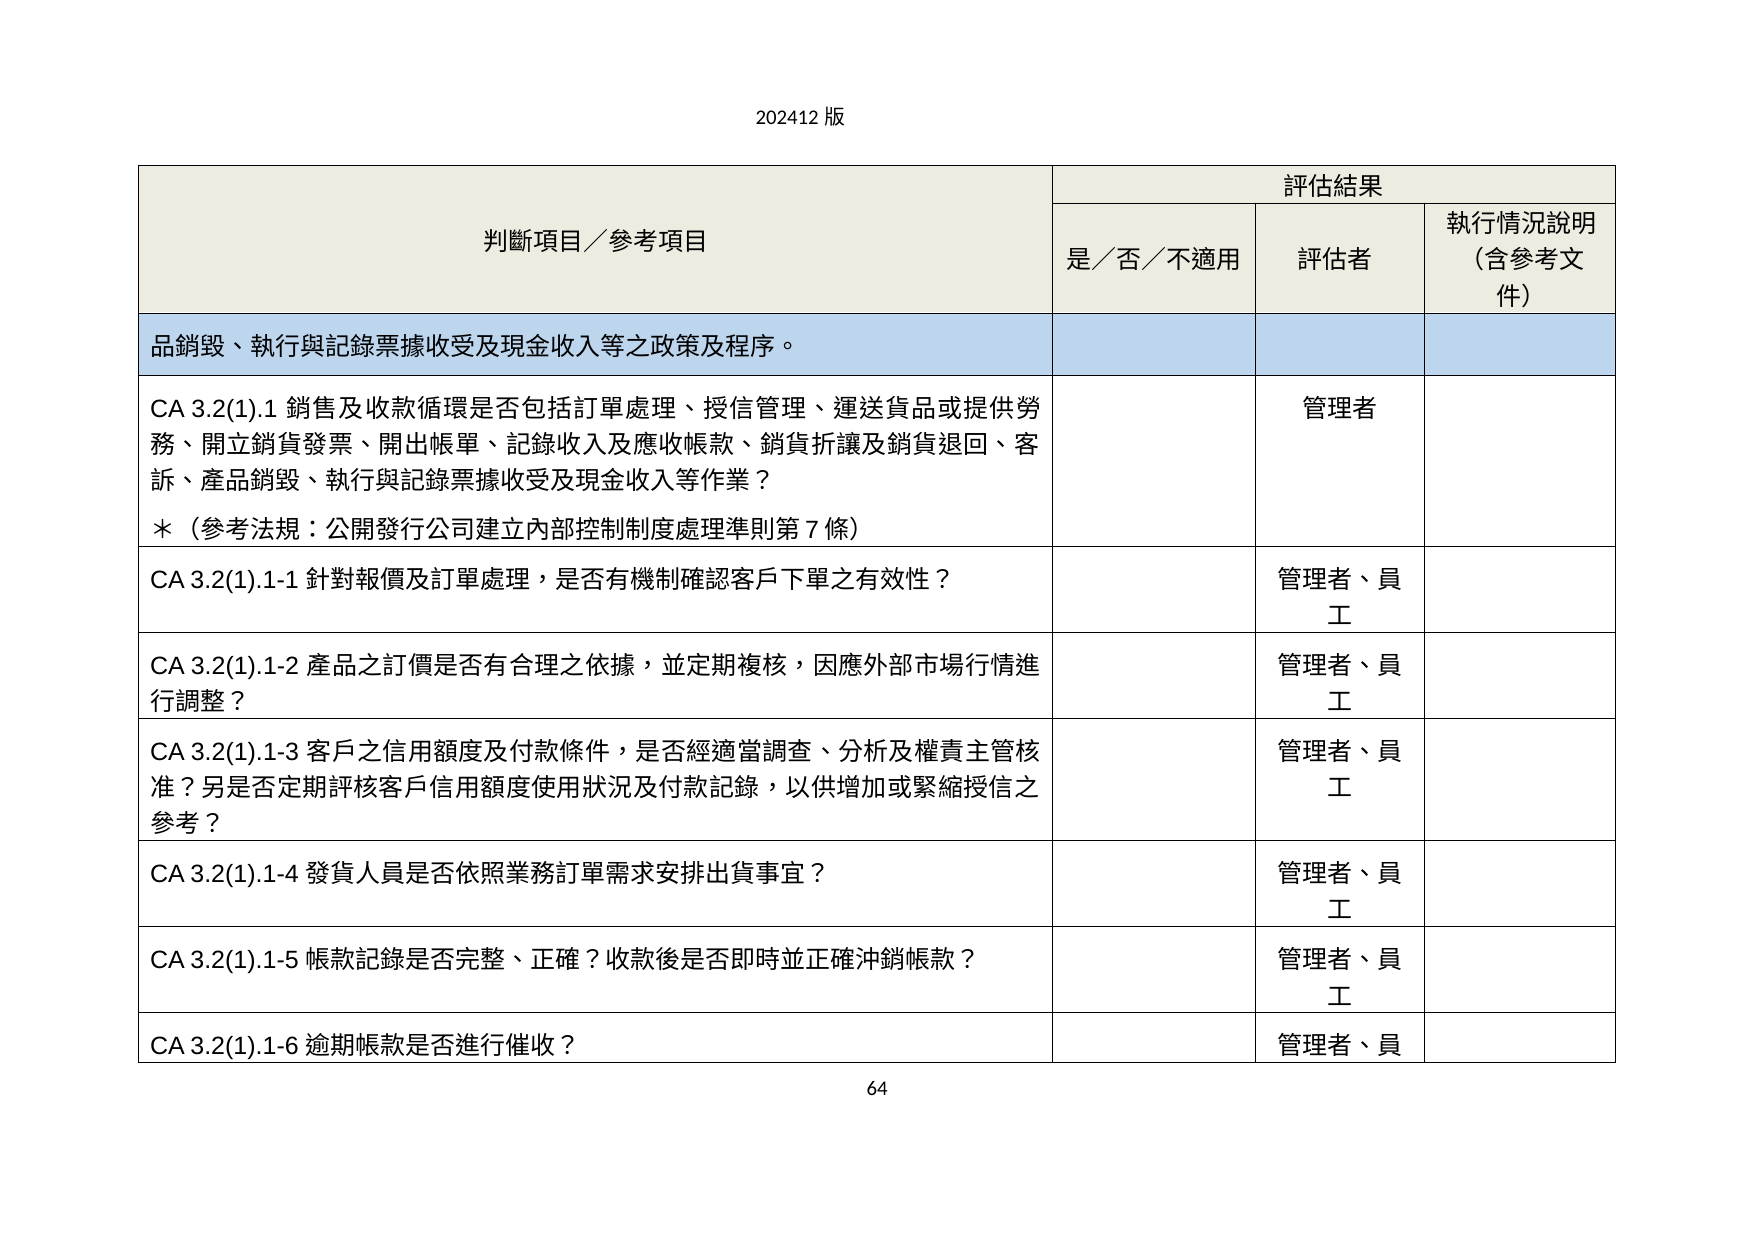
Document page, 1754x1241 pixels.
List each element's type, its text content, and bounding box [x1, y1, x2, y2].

table_cell 管理者、員工 [1256, 841, 1424, 926]
table_cell [1256, 314, 1424, 375]
table_cell 管理者 [1256, 376, 1424, 546]
table_header 判斷項目／參考項目 [139, 166, 1052, 312]
table_cell CA 3.2(1).1-3 客戶之信用額度及付款條件，是否經適當調查、分析及權責主管核准？另是否定期評核客戶信用額度使用狀況及付款記錄，以供增加或緊縮授信之參考？ [139, 719, 1052, 840]
table_cell [1053, 633, 1255, 718]
table_cell 管理者、員工 [1256, 633, 1424, 718]
table_cell 管理者、員 [1256, 1013, 1424, 1062]
table_cell [1053, 841, 1255, 926]
table_cell [1425, 841, 1615, 926]
table_cell [1425, 547, 1615, 632]
table_cell 管理者、員工 [1256, 719, 1424, 840]
table_cell 品銷毀、執行與記錄票據收受及現金收入等之政策及程序。 [139, 314, 1052, 375]
table_cell CA 3.2(1).1 銷售及收款循環是否包括訂單處理、授信管理、運送貨品或提供勞務、開立銷貨發票、開出帳單、記錄收入及應收帳款、銷貨折讓及銷貨退回、客訴、產品銷毀、執行與記錄票據收受及現金收入等作業？ ＊（參考法規：公開發行公司建立內部控制制度處理準則第7條） [139, 376, 1052, 546]
table_cell 是／否／不適用 [1053, 204, 1255, 312]
table_cell [1425, 927, 1615, 1012]
table_cell [1053, 719, 1255, 840]
table_cell [1053, 547, 1255, 632]
table_cell 執行情況說明 （含參考文件） [1425, 204, 1615, 312]
table_cell 評估者 [1256, 204, 1424, 312]
table_cell [1425, 376, 1615, 546]
table_cell CA 3.2(1).1-5 帳款記錄是否完整、正確？收款後是否即時並正確沖銷帳款？ [139, 927, 1052, 1012]
table_cell 管理者、員工 [1256, 927, 1424, 1012]
table_cell 管理者、員工 [1256, 547, 1424, 632]
table_cell [1425, 719, 1615, 840]
table_cell CA 3.2(1).1-4 發貨人員是否依照業務訂單需求安排出貨事宜？ [139, 841, 1052, 926]
table_cell [1425, 1013, 1615, 1062]
table_header 評估結果 [1053, 166, 1615, 203]
table_cell [1053, 314, 1255, 375]
table_cell [1053, 1013, 1255, 1062]
table_cell CA 3.2(1).1-2 產品之訂價是否有合理之依據，並定期複核，因應外部市場行情進行調整？ [139, 633, 1052, 718]
table_cell [1053, 376, 1255, 546]
table_cell [1425, 314, 1615, 375]
table_cell CA 3.2(1).1-1 針對報價及訂單處理，是否有機制確認客戶下單之有效性？ [139, 547, 1052, 632]
table_cell [1053, 927, 1255, 1012]
table_cell CA 3.2(1).1-6 逾期帳款是否進行催收？ [139, 1013, 1052, 1062]
table_cell [1425, 633, 1615, 718]
